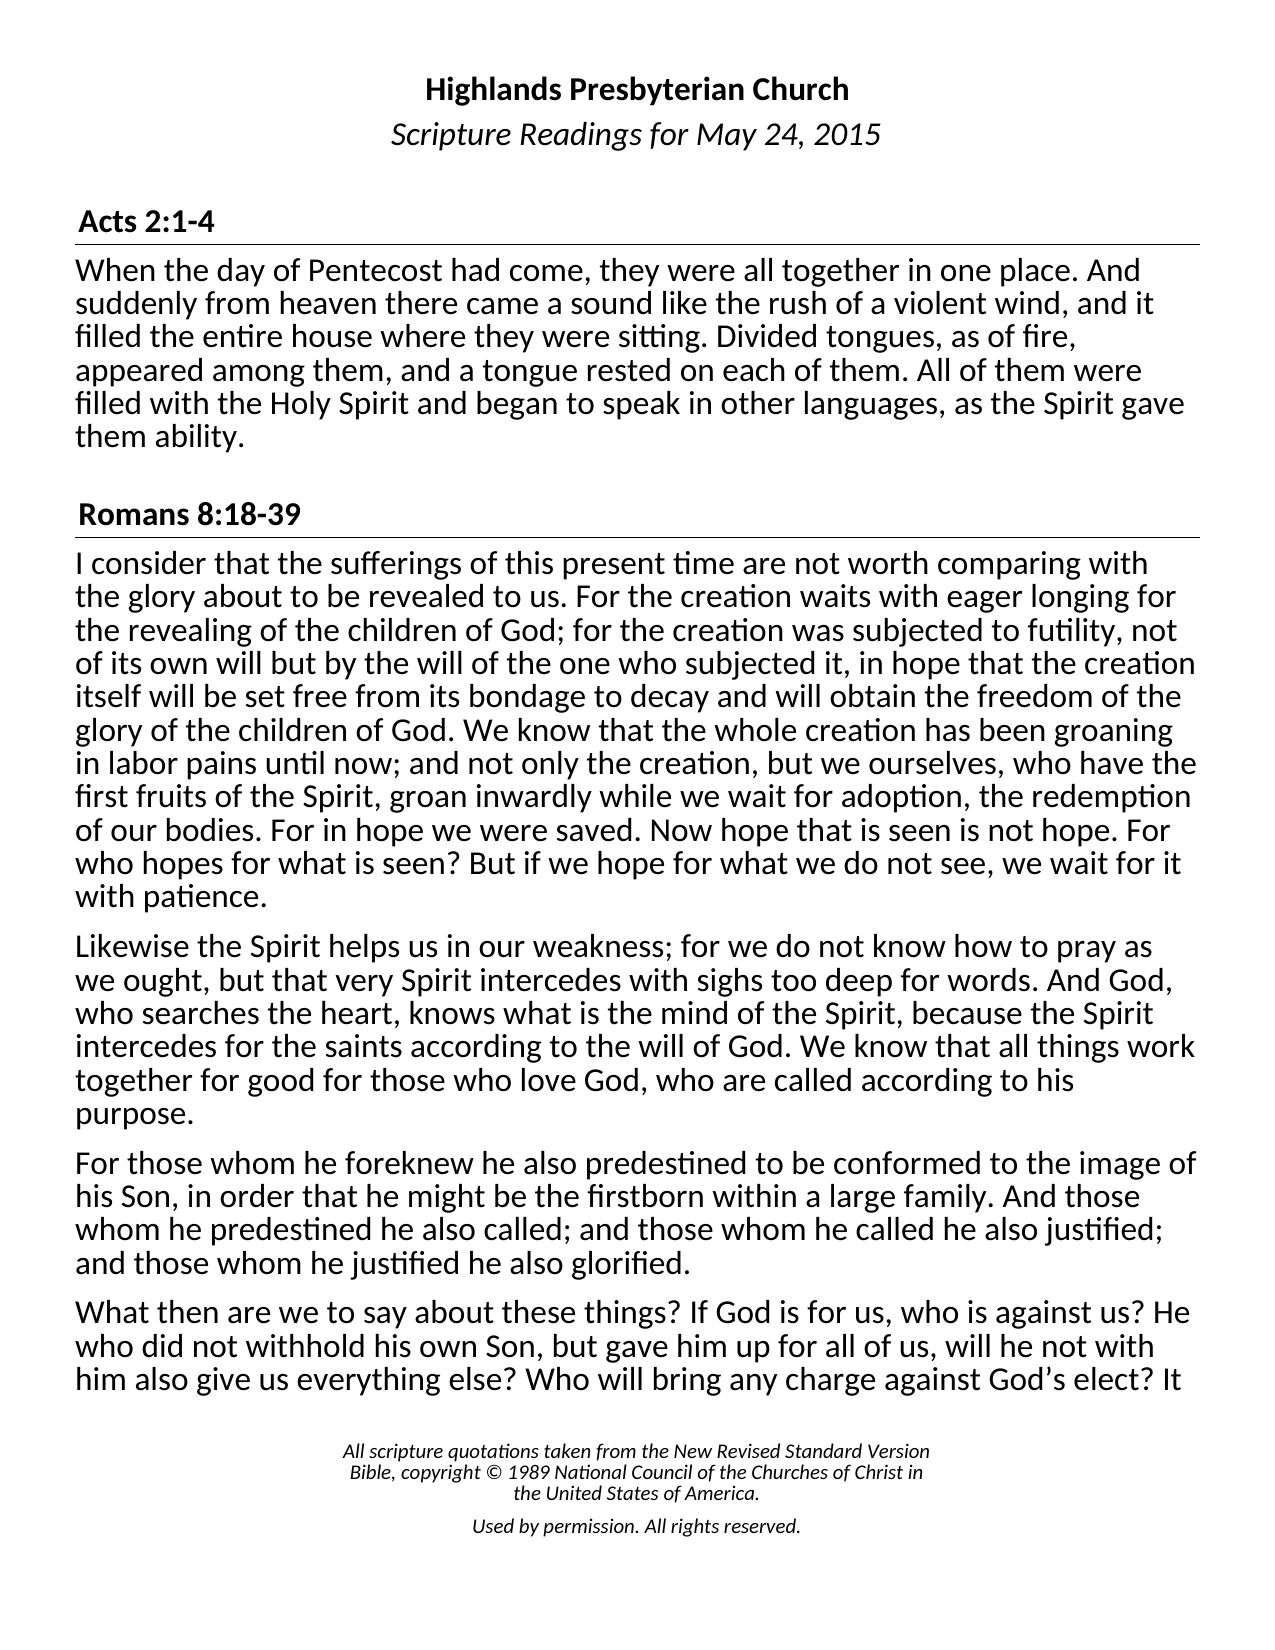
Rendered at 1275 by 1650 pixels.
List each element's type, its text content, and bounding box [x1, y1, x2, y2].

subtitle Acts 2:1-4 [75, 204, 1200, 244]
text I consider that the sufferings of this present time are not worth comparing with the glory about to be revealed to us. For the creation waits with eager longing for the revealing of the children of God; for the creation was subjected to futility, not of its own will but by the will of the one who subjected it, in hope that the creation itself will be set free from its bondage to decay and will obtain the freedom of the glory of the children of God. We know that the whole creation has been groaning in labor pains until now; and not only the creation, but we ourselves, who have the first fruits of the Spirit, groan inwardly while we wait for adoption, the redemption of our bodies. For in hope we were saved. Now hope that is seen is not hope. For who hopes for what is seen? But if we hope for what we do not see, we wait for it with patience. [75, 549, 1200, 916]
subtitle Romans 8:18-39 [75, 498, 1200, 537]
text Likewise the Spirit helps us in our weakness; for we do not know how to pray as we ought, but that very Spirit intercedes with sighs too deep for words. And God, who searches the heart, knows what is the mind of the Spirit, because the Spirit intercedes for the saints according to the will of God. We know that all things work together for good for those who love God, who are called according to his purpose. [75, 933, 1200, 1133]
subtitle Scripture Readings for May 24, 2015 [75, 120, 1200, 154]
text When the day of Pentecost had come, they were all together in one place. And suddenly from heaven there came a sound like the rush of a violent wind, and it filled the entire house where they were sitting. Divided tongues, as of fire, appeared among them, and a tongue rested on each of them. All of them were filled with the Holy Spirit and began to speak in other languages, as the Spirit gave them ability. [75, 256, 1200, 456]
text For those whom he foreknew he also predestined to be conformed to the image of his Son, in order that he might be the firstborn within a large family. And those whom he predestined he also called; and those whom he called he also justified; and those whom he justified he also glorified. [75, 1149, 1200, 1282]
text What then are we to say about these things? If God is for us, who is against us? He who did not withhold his own Son, but gave him up for all of us, will he not with him also give us everything else? Who will bring any charge against God’s elect? It [75, 1299, 1200, 1399]
text Used by permission. All rights reserved. [337, 1518, 937, 1539]
title Highlands Presbyterian Church [75, 75, 1200, 108]
text All scripture quotations taken from the New Revised Standard Version Bible, copyright © 1989 National Council of the Churches of Christ in the United States of America. [337, 1443, 937, 1506]
